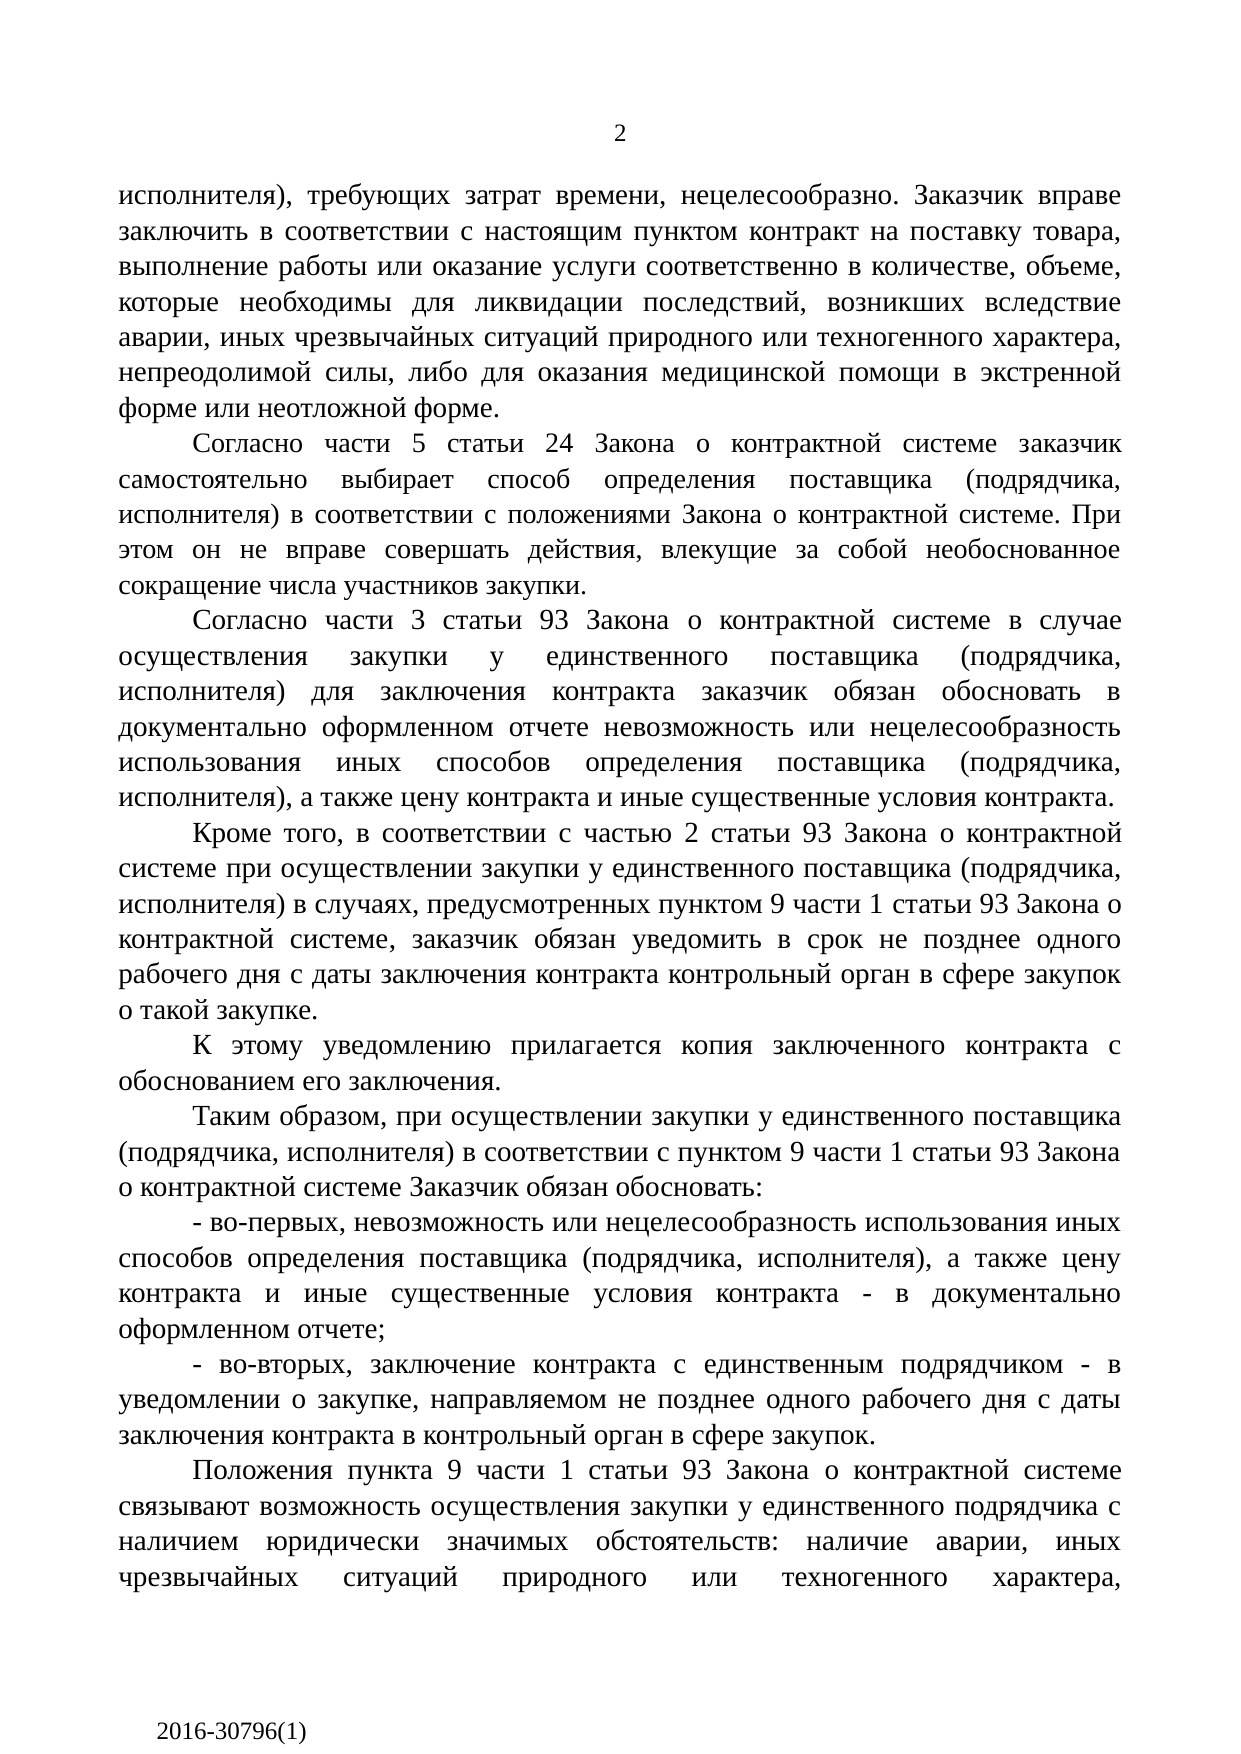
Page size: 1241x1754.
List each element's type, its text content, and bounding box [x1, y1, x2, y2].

text Положения пункта 9 части 1 статьи 93 Закона о контрактной системе связывают возможность осуществления закупки у единственного подрядчика с наличием юридически значимых обстоятельств: наличие аварии, иных чрезвычайных ситуаций природного или техногенного характера, [118, 1451, 1122, 1593]
text Таким образом, при осуществлении закупки у единственного поставщика (подрядчика, исполнителя) в соответствии с пунктом 9 части 1 статьи 93 Закона о контрактной системе Заказчик обязан обосновать: [118, 1097, 1122, 1203]
text Кроме того, в соответствии с частью 2 статьи 93 Закона о контрактной системе при осуществлении закупки у единственного поставщика (подрядчика, исполнителя) в случаях, предусмотренных пунктом 9 части 1 статьи 93 Закона о контрактной системе, заказчик обязан уведомить в срок не позднее одного рабочего дня с даты заключения контракта контрольный орган в сфере закупок о такой закупке. [118, 814, 1122, 1026]
text - во-вторых, заключение контракта с единственным подрядчиком - в уведомлении о закупке, направляемом не позднее одного рабочего дня с даты заключения контракта в контрольный орган в сфере закупок. [118, 1345, 1122, 1451]
text - во-первых, невозможность или нецелесообразность использования иных способов определения поставщика (подрядчика, исполнителя), а также цену контракта и иные существенные условия контракта - в документально оформленном отчете; [118, 1203, 1122, 1345]
text исполнителя), требующих затрат времени, нецелесообразно. Заказчик вправе заключить в соответствии с настоящим пунктом контракт на поставку товара, выполнение работы или оказание услуги соответственно в количестве, объеме, которые необходимы для ликвидации последствий, возникших вследствие аварии, иных чрезвычайных ситуаций природного или техногенного характера, непреодолимой силы, либо для оказания медицинской помощи в экстренной форме или неотложной форме. [118, 176, 1122, 424]
text К этому уведомлению прилагается копия заключенного контракта с обоснованием его заключения. [118, 1026, 1122, 1097]
text Согласно части 3 статьи 93 Закона о контрактной системе в случае осуществления закупки у единственного поставщика (подрядчика, исполнителя) для заключения контракта заказчик обязан обосновать в документально оформленном отчете невозможность или нецелесообразность использования иных способов определения поставщика (подрядчика, исполнителя), а также цену контракта и иные существенные условия контракта. [118, 601, 1122, 814]
text Согласно части 5 статьи 24 Закона о контрактной системе заказчик самостоятельно выбирает способ определения поставщика (подрядчика, исполнителя) в соответствии с положениями Закона о контрактной системе. При этом он не вправе совершать действия, влекущие за собой необоснованное сокращение числа участников закупки. [118, 424, 1122, 601]
